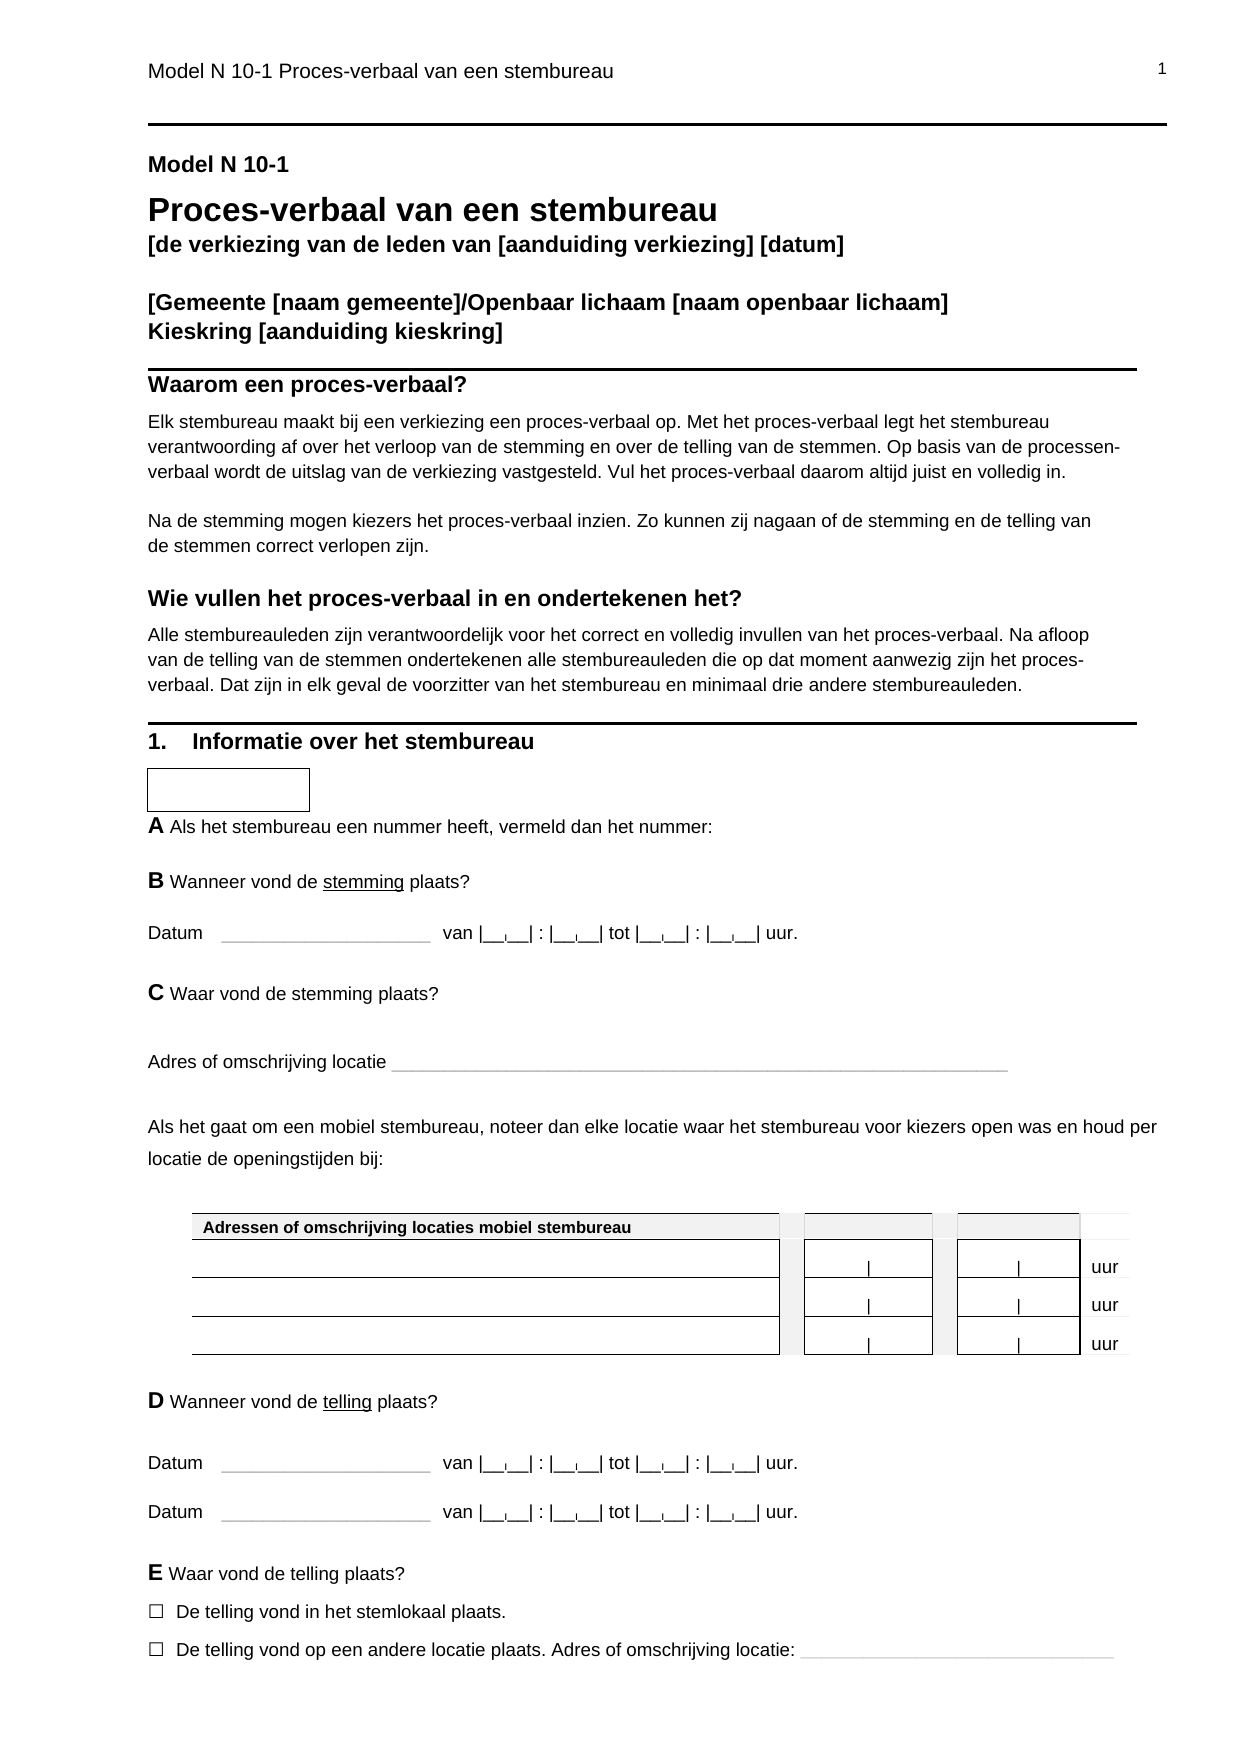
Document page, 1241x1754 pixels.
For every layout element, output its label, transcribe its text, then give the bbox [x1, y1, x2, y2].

text Wie vullen het proces-verbaal in en ondertekenen het? [148, 584, 1137, 611]
text [de verkiezing van de leden van [aanduiding verkiezing] [datum] [148, 229, 1137, 258]
text Proces-verbaal van een stembureau [148, 190, 1137, 229]
text [Gemeente [naam gemeente]/Openbaar lichaam [naam openbaar lichaam] [148, 287, 1137, 316]
table_cell uur [1081, 1240, 1130, 1277]
table_cell [933, 1278, 957, 1316]
table_header Adressen of omschrijving locaties mobiel stembureau [192, 1214, 779, 1238]
text Datum _________________­­­­­___ van |__ı__| : |__ı__| tot |__ı__| : |__ı__| uur. [148, 1452, 1137, 1473]
text D Wanneer vond de telling plaats? [148, 1387, 1167, 1414]
table_cell [780, 1240, 804, 1277]
text Waarom een proces-verbaal? [148, 371, 1137, 398]
text A Als het stembureau een nummer heeft, vermeld dan het nummer: [148, 812, 1137, 838]
text ☐ De telling vond in het stemlokaal plaats. [148, 1598, 1137, 1623]
text Datum _________________­­­­­___ van |__ı__| : |__ı__| tot |__ı__| : |__ı__| uur. [148, 922, 1137, 944]
text B Wanneer vond de stemming plaats? [148, 867, 1137, 893]
text Kieskring [aanduiding kieskring] [148, 316, 1137, 345]
table_header [958, 1214, 1079, 1238]
text Alle stembureauleden zijn verantwoordelijk voor het correct en volledig invullen van het proces-verbaal. Na afloop van de telling van de stemmen ondertekenen alle stembureauleden die op dat moment aanwezig zijn het proces-verbaal. Dat zijn in elk geval de voorzitter van het stembureau en minimaal drie andere stembureauleden. [148, 624, 1137, 695]
table_cell uur [1081, 1317, 1130, 1354]
text 1. Informatie over het stembureau [148, 728, 1137, 755]
table_header [1081, 1214, 1130, 1238]
table_cell | [805, 1240, 932, 1277]
table_cell | [958, 1317, 1079, 1354]
table_cell [192, 1317, 779, 1354]
table_cell [192, 1240, 779, 1277]
text Na de stemming mogen kiezers het proces-verbaal inzien. Zo kunnen zij nagaan of de stemming en de telling van de stemmen correct verlopen zijn. [148, 510, 1137, 556]
text Elk stembureau maakt bij een verkiezing een proces-verbaal op. Met het proces-verbaal legt het stembureau verantwoording af over het verloop van de stemming en over de telling van de stemmen. Op basis van de processen-verbaal wordt de uitslag van de verkiezing vastgesteld. Vul het proces-verbaal daarom altijd juist en volledig in. [148, 411, 1137, 482]
table_cell uur [1081, 1278, 1130, 1316]
text E Waar vond de telling plaats? [148, 1558, 1167, 1585]
table_cell | [958, 1278, 1079, 1316]
table_cell [933, 1240, 957, 1277]
table_cell [780, 1278, 804, 1316]
text Als het gaat om een mobiel stembureau, noteer dan elke locatie waar het stembureau voor kiezers open was en houd per locatie de openingstijden bij: [148, 1116, 1167, 1169]
table_cell [780, 1317, 804, 1354]
text Adres of omschrijving locatie ___________________________________________________________ [148, 1051, 1167, 1073]
table_cell [192, 1278, 779, 1316]
table_cell | [805, 1317, 932, 1354]
table_cell [933, 1317, 957, 1354]
table_header [780, 1214, 804, 1238]
table_header [148, 769, 309, 811]
text ☐ De telling vond op een andere locatie plaats. Adres of omschrijving locatie: ______________________________ [148, 1636, 1137, 1662]
table_cell | [958, 1240, 1079, 1277]
text C Waar vond de stemming plaats? [148, 979, 1167, 1006]
table_cell | [805, 1278, 932, 1316]
table_header [933, 1214, 957, 1238]
table_header [805, 1214, 932, 1238]
text Datum _________________­­­­­___ van |__ı__| : |__ı__| tot |__ı__| : |__ı__| uur. [148, 1501, 1137, 1523]
text Model N 10-1 [148, 151, 1137, 177]
